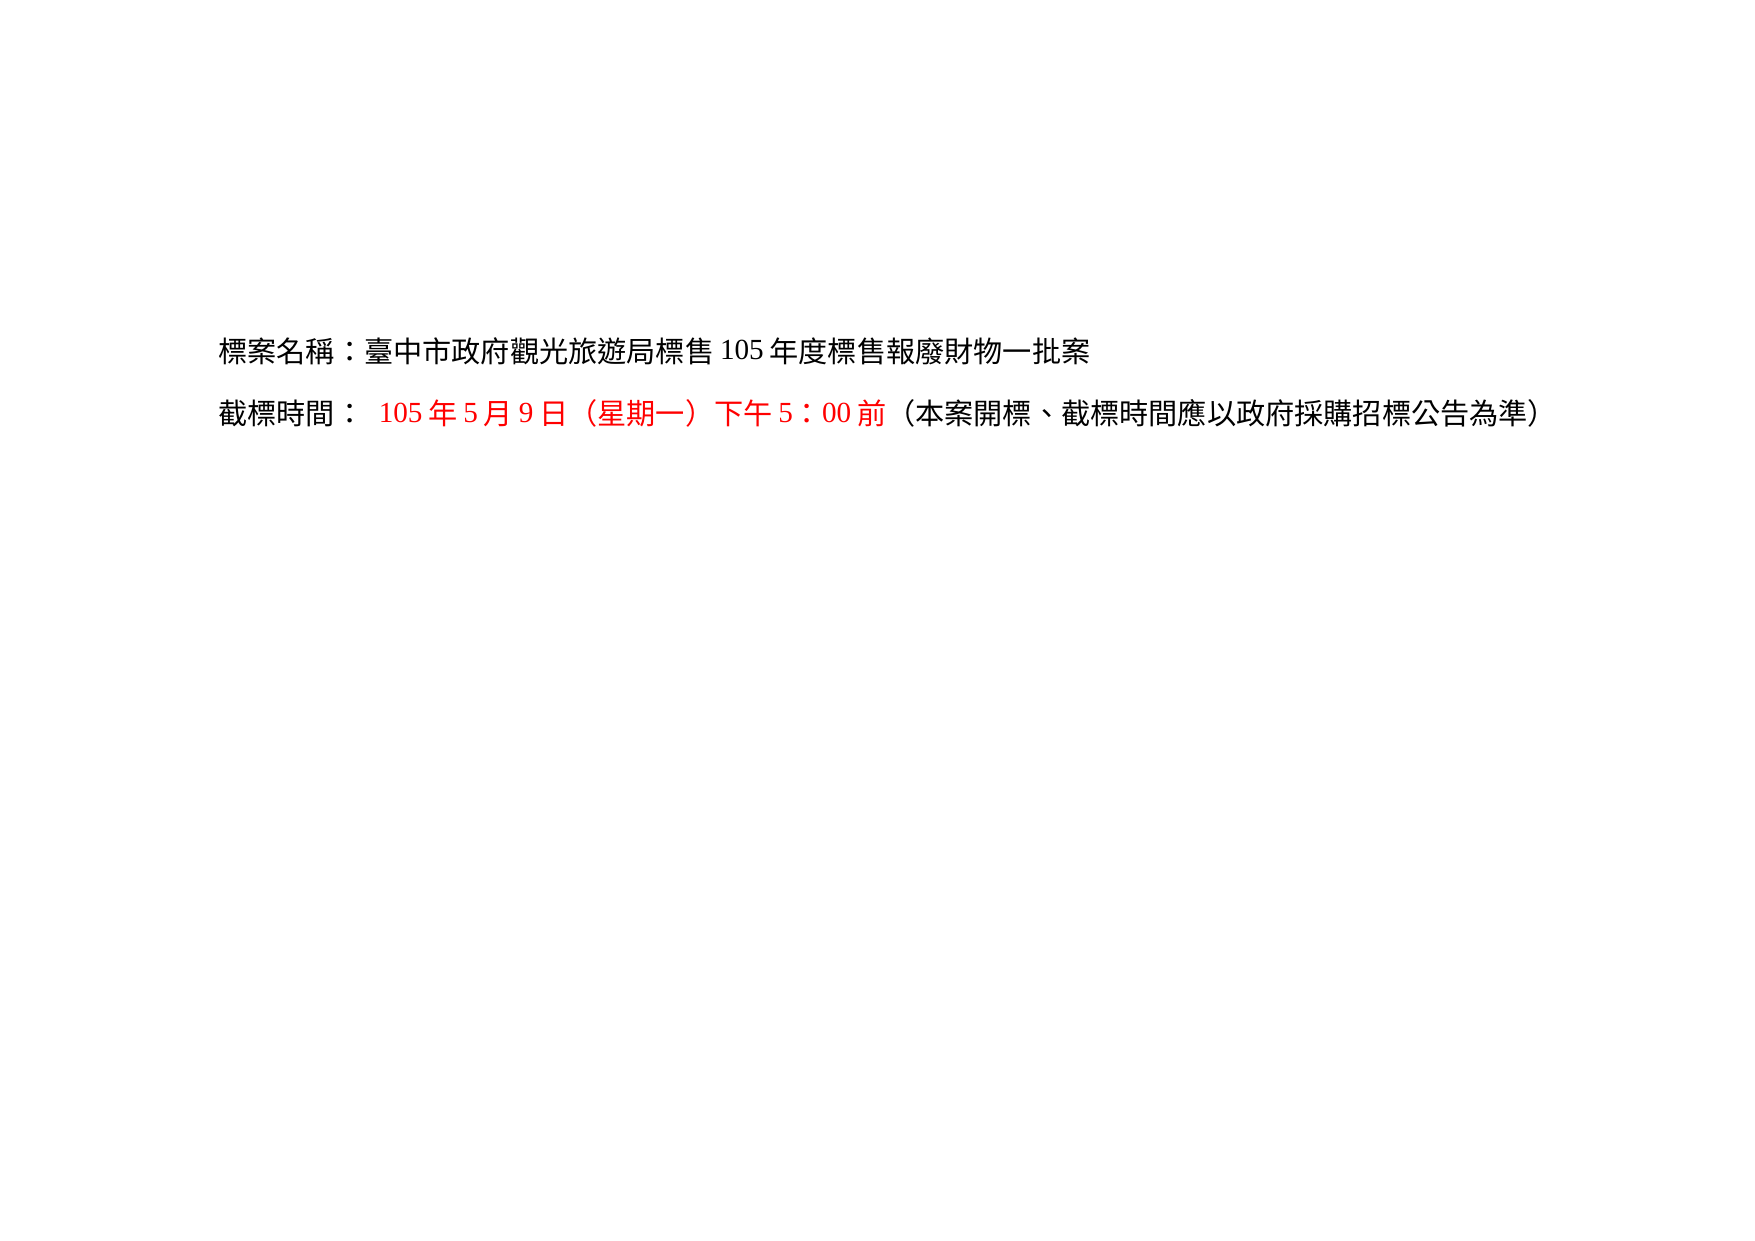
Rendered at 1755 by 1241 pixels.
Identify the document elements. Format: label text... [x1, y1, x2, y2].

text 標案名稱：臺中市政府觀光旅遊局標售105年度標售報廢財物一批案 [218, 308, 1636, 370]
text 截標時間： 105年5月9日（星期一）下午5：00前（本案開標、截標時間應以政府採購招標公告為準） [218, 370, 1636, 433]
